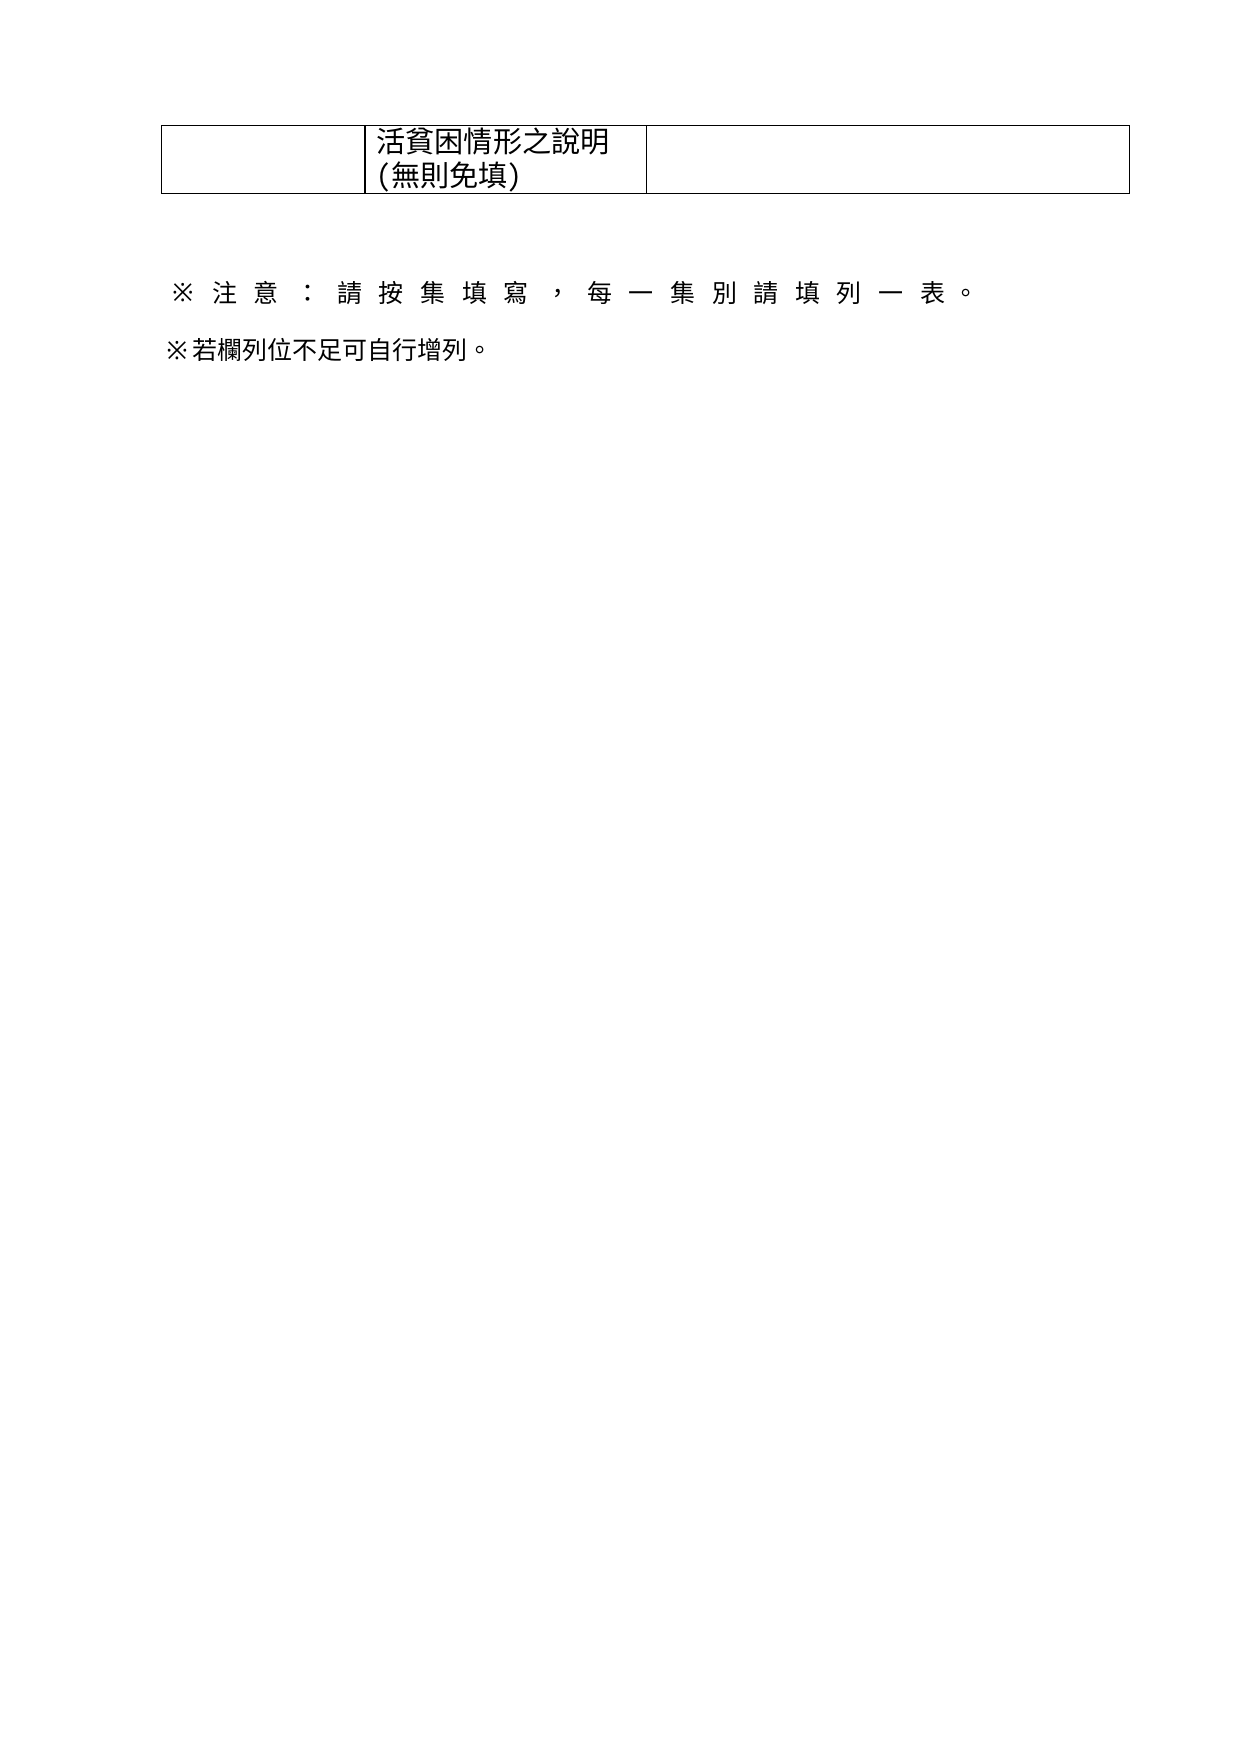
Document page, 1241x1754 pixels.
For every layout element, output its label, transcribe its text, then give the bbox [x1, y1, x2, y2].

table_cell [162, 126, 364, 193]
text ※若欄列位不足可自行增列。 [162, 331, 1078, 367]
table_cell [647, 126, 1129, 193]
text ※注意：請按集填寫，每一集別請填列一表。 [162, 250, 1078, 313]
table_cell 活貧困情形之說明(無則免填) [366, 126, 646, 193]
